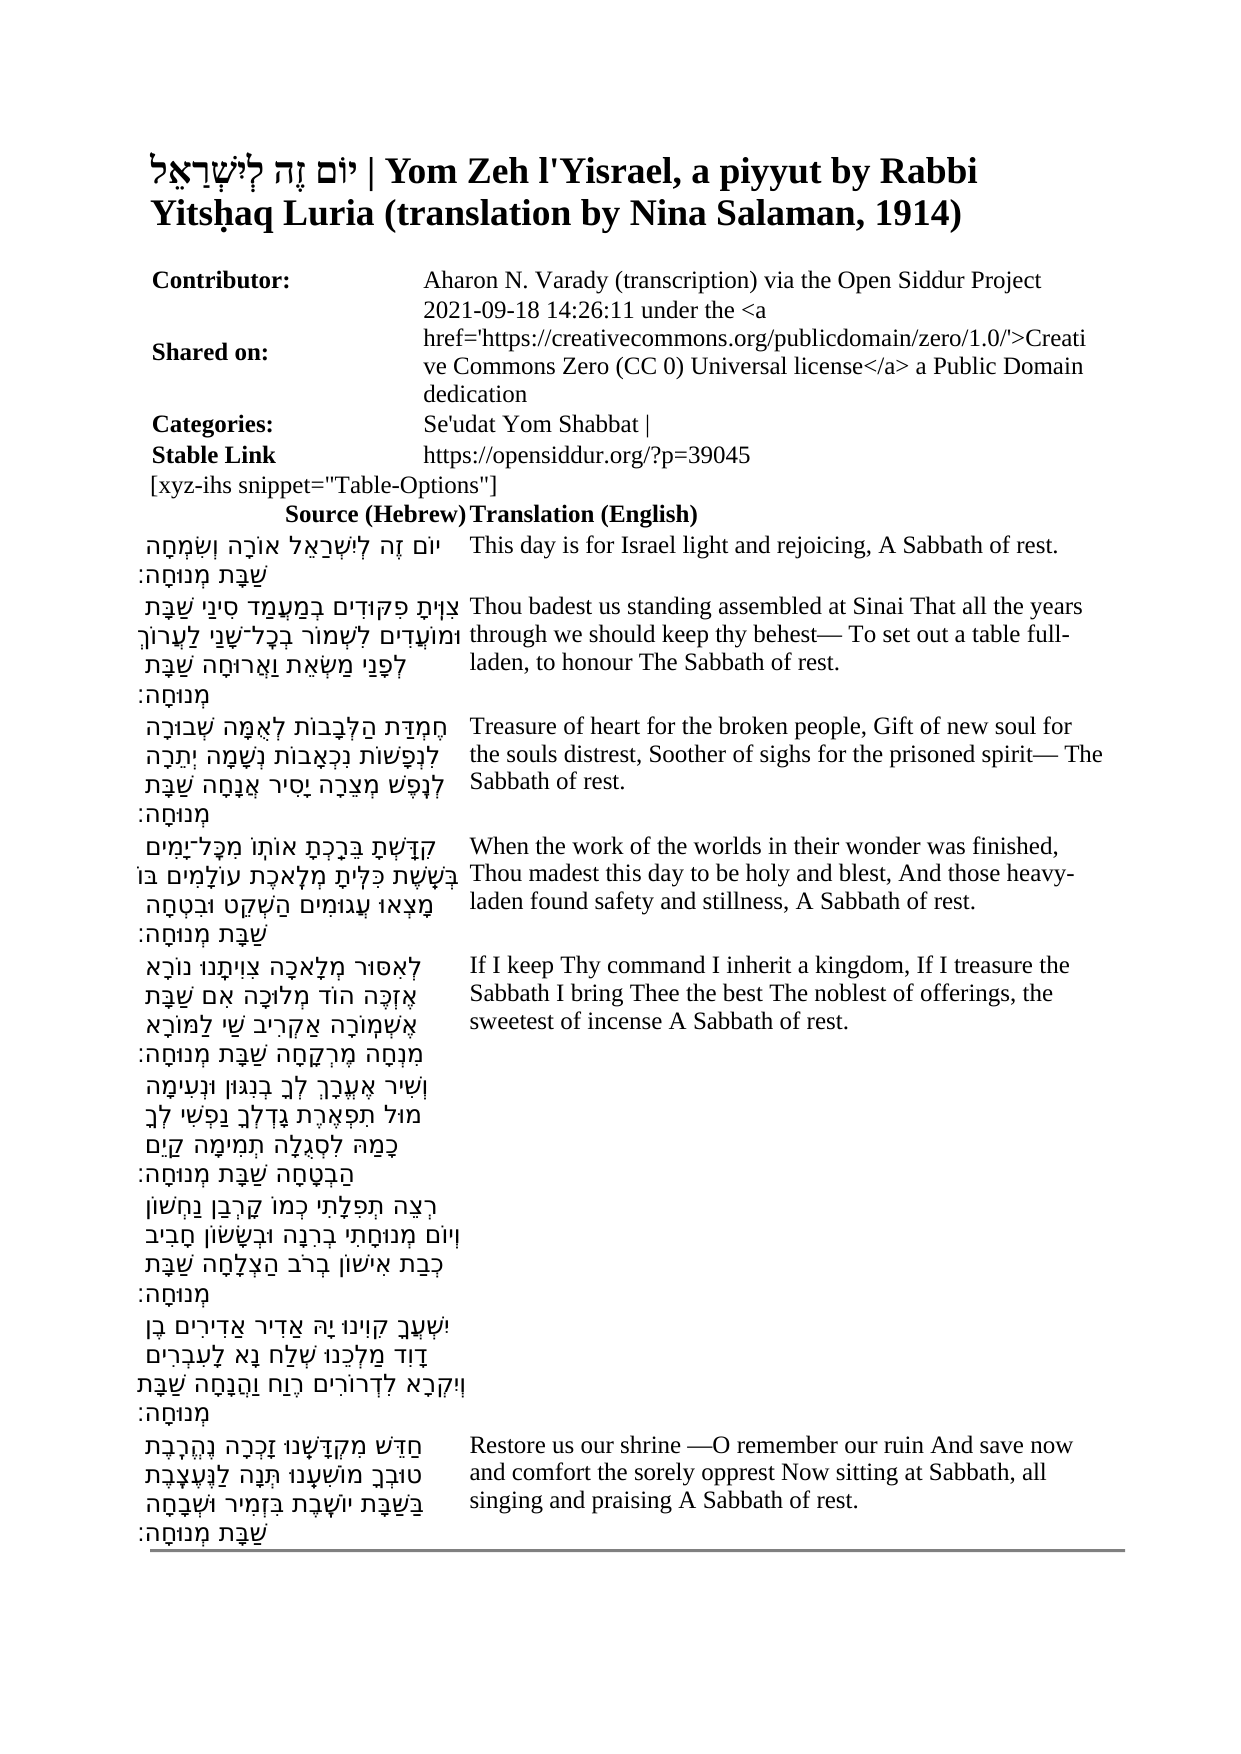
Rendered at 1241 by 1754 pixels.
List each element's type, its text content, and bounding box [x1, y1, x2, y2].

table_header Aharon N. Varady (transcription) via the Open Siddur Project [421, 264, 1090, 295]
table_cell [468, 1310, 1105, 1429]
table_cell צִוִּֽיתָ פִקּוּדִים בְמַעֲמַד סִינַי שַׁבָּת וּמוֹעֲדִים לִשְׁמוֹר בְכׇל־שָׁנַי לַעֲרוֹךְ לְפָנַי מַשְׂאֵת וַאֲרוּחָה שַׁבָּת מְנוּחָה׃ [135, 591, 468, 711]
table_cell יוֹם זֶה לְיִשְׁרַאֵל אוֹרָה וְשִׂמְחָה שַׁבָּת מְנוּחָה׃ [135, 529, 468, 591]
table_cell וְשִׁיר אֶעֱרָךְ לְךָ בְנִגּוּן וּנְעִימָה מוּל תִפְאֶרֶת גָדְלְךָ נַפְשִׁי לְךָ כָמַהּ לִסְגֻלָה תְמִימָה קַיֵם הַבְטָחָה שַׁבָּת מְנוּחָה׃ [135, 1070, 468, 1190]
table_cell לְאִסּוּר מְלָאכָה צִוִיתָֽנוּ נוֹרָא אֶזְכֶּה הוֹד מְלוּכָה אִם שַׁבָּת אֶשְׁמֽוֹרָה אַקְרִיב שַׁי לַמּוֹרָא מִנְחָה מֶרְקָחָה שַׁבָּת מְנוּחָה׃ [135, 950, 468, 1070]
table_cell Restore us our shrine —O remember our ruin And save now and comfort the sorely opprest Now sitting at Sabbath, all singing and praising A Sabbath of rest. [468, 1429, 1105, 1549]
table_cell Thou badest us standing assembled at Sinai That all the years through we should keep thy behest— To set out a table full-laden, to honour The Sabbath of rest. [468, 591, 1105, 711]
table_cell Se'udat Yom Shabbat | [421, 409, 1090, 440]
table_cell Categories: [150, 409, 421, 440]
table_header Contributor: [150, 264, 421, 295]
table_cell חֶמְדַּת הַלְּבָבוֹת לְאֻמָּה שְׁבוּרָה לִנְפָשׁוֹת נִכְאָבוֹת נְשָׁמָה יְתֵרָה לְנֶֽפֶשׁ מְצֵרָה יָסִיר אֲנָחָה שַׁבָּת מְנוּחָה׃ [135, 711, 468, 830]
table_cell 2021-09-18 14:26:11 under the <a href='https://creativecommons.org/publicdomain/zero/1.0/'>Creative Commons Zero (CC 0) Universal license</a> a Public Domain dedication [421, 295, 1090, 409]
table_cell https://opensiddur.org/?p=39045 [421, 440, 1090, 471]
table_cell [468, 1190, 1105, 1309]
table_cell יִשְׁעֲךָ קִוִינוּ יָהּ אַדִיר אַדִירִים בֶן דָוִד מַלְכֵנוּ שְׁלַח נָא לָעִבְרִים וְיִקְרָא לִדְרוֹרִים רֶוַח וַהֲנָחָה שַׁבָּת מְנוּחָה׃ [135, 1310, 468, 1429]
table_header Source (Hebrew) [135, 499, 468, 529]
table_cell רְצֵה תְפִלָתִי כְמוֹ קָרְבַן נַחְשׁוֹן וְיוֹם מְנוּחָתִי בְרִנָה וּבְשָׂשׂוֹן חָבִיב כְבַת אִישׁוֹן בְרֹב הַצְלָחָה שַׁבָּת מְנוּחָה׃ [135, 1190, 468, 1309]
table_cell קִדַּֽשְׁתָ בֵּרַֽכְתָ אוֹתֽוֹ מִכׇּל־יָמִים בְּשֵֽׁשֶׁת כִּלִּֽיתָ מְלֶֽאכֶת עוֹלָמִים בּוֹ מָצְאוּ עֲגוּמִים הַשְׁקֵט וּבִטְחָה שַׁבָּת מְנוּחָה׃ [135, 830, 468, 950]
text [xyz-ihs snippet="Table-Options"] [150, 471, 1090, 498]
table_cell [468, 1070, 1105, 1190]
table_cell If I keep Thy command I inherit a kingdom, If I treasure the Sabbath I bring Thee the best The noblest of offerings, the sweetest of incense A Sabbath of rest. [468, 950, 1105, 1070]
table_cell Stable Link [150, 440, 421, 471]
table_cell When the work of the worlds in their wonder was finished, Thou madest this day to be holy and blest, And those heavy-laden found safety and stillness, A Sabbath of rest. [468, 830, 1105, 950]
table_header Translation (English) [468, 499, 1105, 529]
table_cell This day is for Israel light and rejoicing, A Sabbath of rest. [468, 529, 1105, 591]
table_cell Treasure of heart for the broken people, Gift of new soul for the souls distrest, Soother of sighs for the prisoned spirit— The Sabbath of rest. [468, 711, 1105, 830]
table_cell Shared on: [150, 295, 421, 409]
subtitle יוֹם זֶה לְיִשְׁרַאֵל | Yom Zeh l'Yisrael, a piyyut by Rabbi Yitsḥaq Luria (translation by Nina Salaman, 1914) [150, 150, 1090, 233]
table_cell חַדֵּשׁ מִקְדָּשֵֽׁנוּ זָכְרָה נֶהֱרֶֽבֶת טוּבְךָ מוֹשִׁעֵֽנוּ תְּנָה לַנֶּעֶצֶֽבֶת בַּשַּׁבָּת יוֹשֶֽׁבֶת בִּזְמִיר וּשְׁבָחָה שַׁבָּת מְנוּחָה׃ [135, 1429, 468, 1549]
